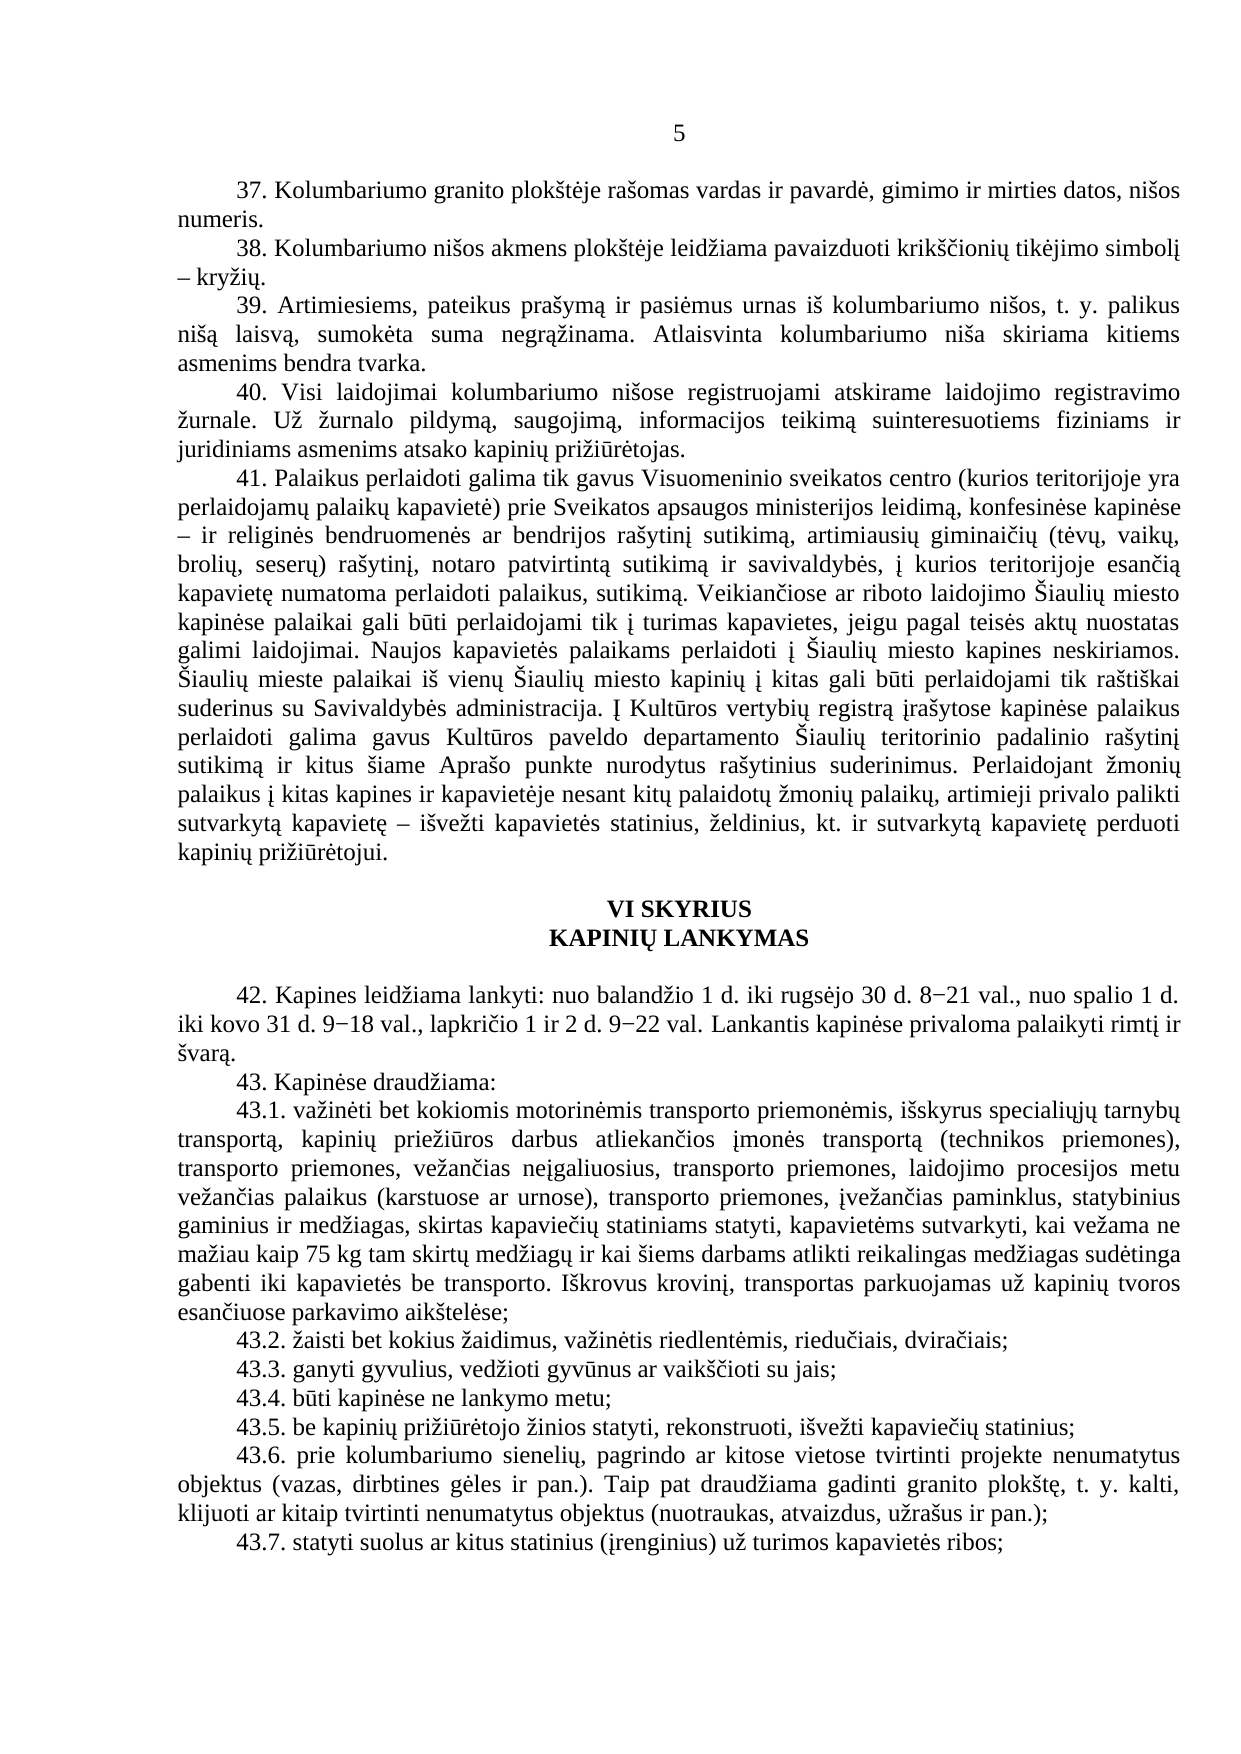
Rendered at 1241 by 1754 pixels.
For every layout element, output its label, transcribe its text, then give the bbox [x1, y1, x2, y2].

text 43.7. statyti suolus ar kitus statinius (įrenginius) už turimos kapavietės ribos; [177, 1527, 1181, 1556]
text 40. Visi laidojimai kolumbariumo nišose registruojami atskirame laidojimo registravimo žurnale. Už žurnalo pildymą, saugojimą, informacijos teikimą suinteresuotiems fiziniams ir juridiniams asmenims atsako kapinių prižiūrėtojas. [177, 377, 1181, 463]
text 43.6. prie kolumbariumo sienelių, pagrindo ar kitose vietose tvirtinti projekte nenumatytus objektus (vazas, dirbtines gėles ir pan.). Taip pat draudžiama gadinti granito plokštę, t. y. kalti, klijuoti ar kitaip tvirtinti nenumatytus objektus (nuotraukas, atvaizdus, užrašus ir pan.); [177, 1441, 1181, 1527]
text 38. Kolumbariumo nišos akmens plokštėje leidžiama pavaizduoti krikščionių tikėjimo simbolį – kryžių. [177, 233, 1181, 291]
text 37. Kolumbariumo granito plokštėje rašomas vardas ir pavardė, gimimo ir mirties datos, nišos numeris. [177, 176, 1181, 233]
text KAPINIŲ LANKYMAS [177, 923, 1181, 952]
text 41. Palaikus perlaidoti galima tik gavus Visuomeninio sveikatos centro (kurios teritorijoje yra perlaidojamų palaikų kapavietė) prie Sveikatos apsaugos ministerijos leidimą, konfesinėse kapinėse – ir religinės bendruomenės ar bendrijos rašytinį sutikimą, artimiausių giminaičių (tėvų, vaikų, brolių, seserų) rašytinį, notaro patvirtintą sutikimą ir savivaldybės, į kurios teritorijoje esančią kapavietę numatoma perlaidoti palaikus, sutikimą. Veikiančiose ar riboto laidojimo Šiaulių miesto kapinėse palaikai gali būti perlaidojami tik į turimas kapavietes, jeigu pagal teisės aktų nuostatas galimi laidojimai. Naujos kapavietės palaikams perlaidoti į Šiaulių miesto kapines neskiriamos. Šiaulių mieste palaikai iš vienų Šiaulių miesto kapinių į kitas gali būti perlaidojami tik raštiškai suderinus su Savivaldybės administracija. Į Kultūros vertybių registrą įrašytose kapinėse palaikus perlaidoti galima gavus Kultūros paveldo departamento Šiaulių teritorinio padalinio rašytinį sutikimą ir kitus šiame Aprašo punkte nurodytus rašytinius suderinimus. Perlaidojant žmonių palaikus į kitas kapines ir kapavietėje nesant kitų palaidotų žmonių palaikų, artimieji privalo palikti sutvarkytą kapavietę – išvežti kapavietės statinius, želdinius, kt. ir sutvarkytą kapavietę perduoti kapinių prižiūrėtojui. [177, 463, 1181, 866]
text 43.5. be kapinių prižiūrėtojo žinios statyti, rekonstruoti, išvežti kapaviečių statinius; [177, 1412, 1181, 1441]
text 43.2. žaisti bet kokius žaidimus, važinėtis riedlentėmis, riedučiais, dviračiais; [177, 1326, 1181, 1354]
text 43.3. ganyti gyvulius, vedžioti gyvūnus ar vaikščioti su jais; [177, 1354, 1181, 1383]
text 43.4. būti kapinėse ne lankymo metu; [177, 1383, 1181, 1412]
text 39. Artimiesiems, pateikus prašymą ir pasiėmus urnas iš kolumbariumo nišos, t. y. palikus nišą laisvą, sumokėta suma negrąžinama. Atlaisvinta kolumbariumo niša skiriama kitiems asmenims bendra tvarka. [177, 291, 1181, 377]
text 42. Kapines leidžiama lankyti: nuo balandžio 1 d. iki rugsėjo 30 d. 8−21 val., nuo spalio 1 d. iki kovo 31 d. 9−18 val., lapkričio 1 ir 2 d. 9−22 val. Lankantis kapinėse privaloma palaikyti rimtį ir švarą. [177, 981, 1181, 1067]
text 43.1. važinėti bet kokiomis motorinėmis transporto priemonėmis, išskyrus specialiųjų tarnybų transportą, kapinių priežiūros darbus atliekančios įmonės transportą (technikos priemones), transporto priemones, vežančias neįgaliuosius, transporto priemones, laidojimo procesijos metu vežančias palaikus (karstuose ar urnose), transporto priemones, įvežančias paminklus, statybinius gaminius ir medžiagas, skirtas kapaviečių statiniams statyti, kapavietėms sutvarkyti, kai vežama ne mažiau kaip 75 kg tam skirtų medžiagų ir kai šiems darbams atlikti reikalingas medžiagas sudėtinga gabenti iki kapavietės be transporto. Iškrovus krovinį, transportas parkuojamas už kapinių tvoros esančiuose parkavimo aikštelėse; [177, 1096, 1181, 1326]
text 43. Kapinėse draudžiama: [177, 1067, 1181, 1096]
text VI SKYRIUS [177, 894, 1181, 923]
